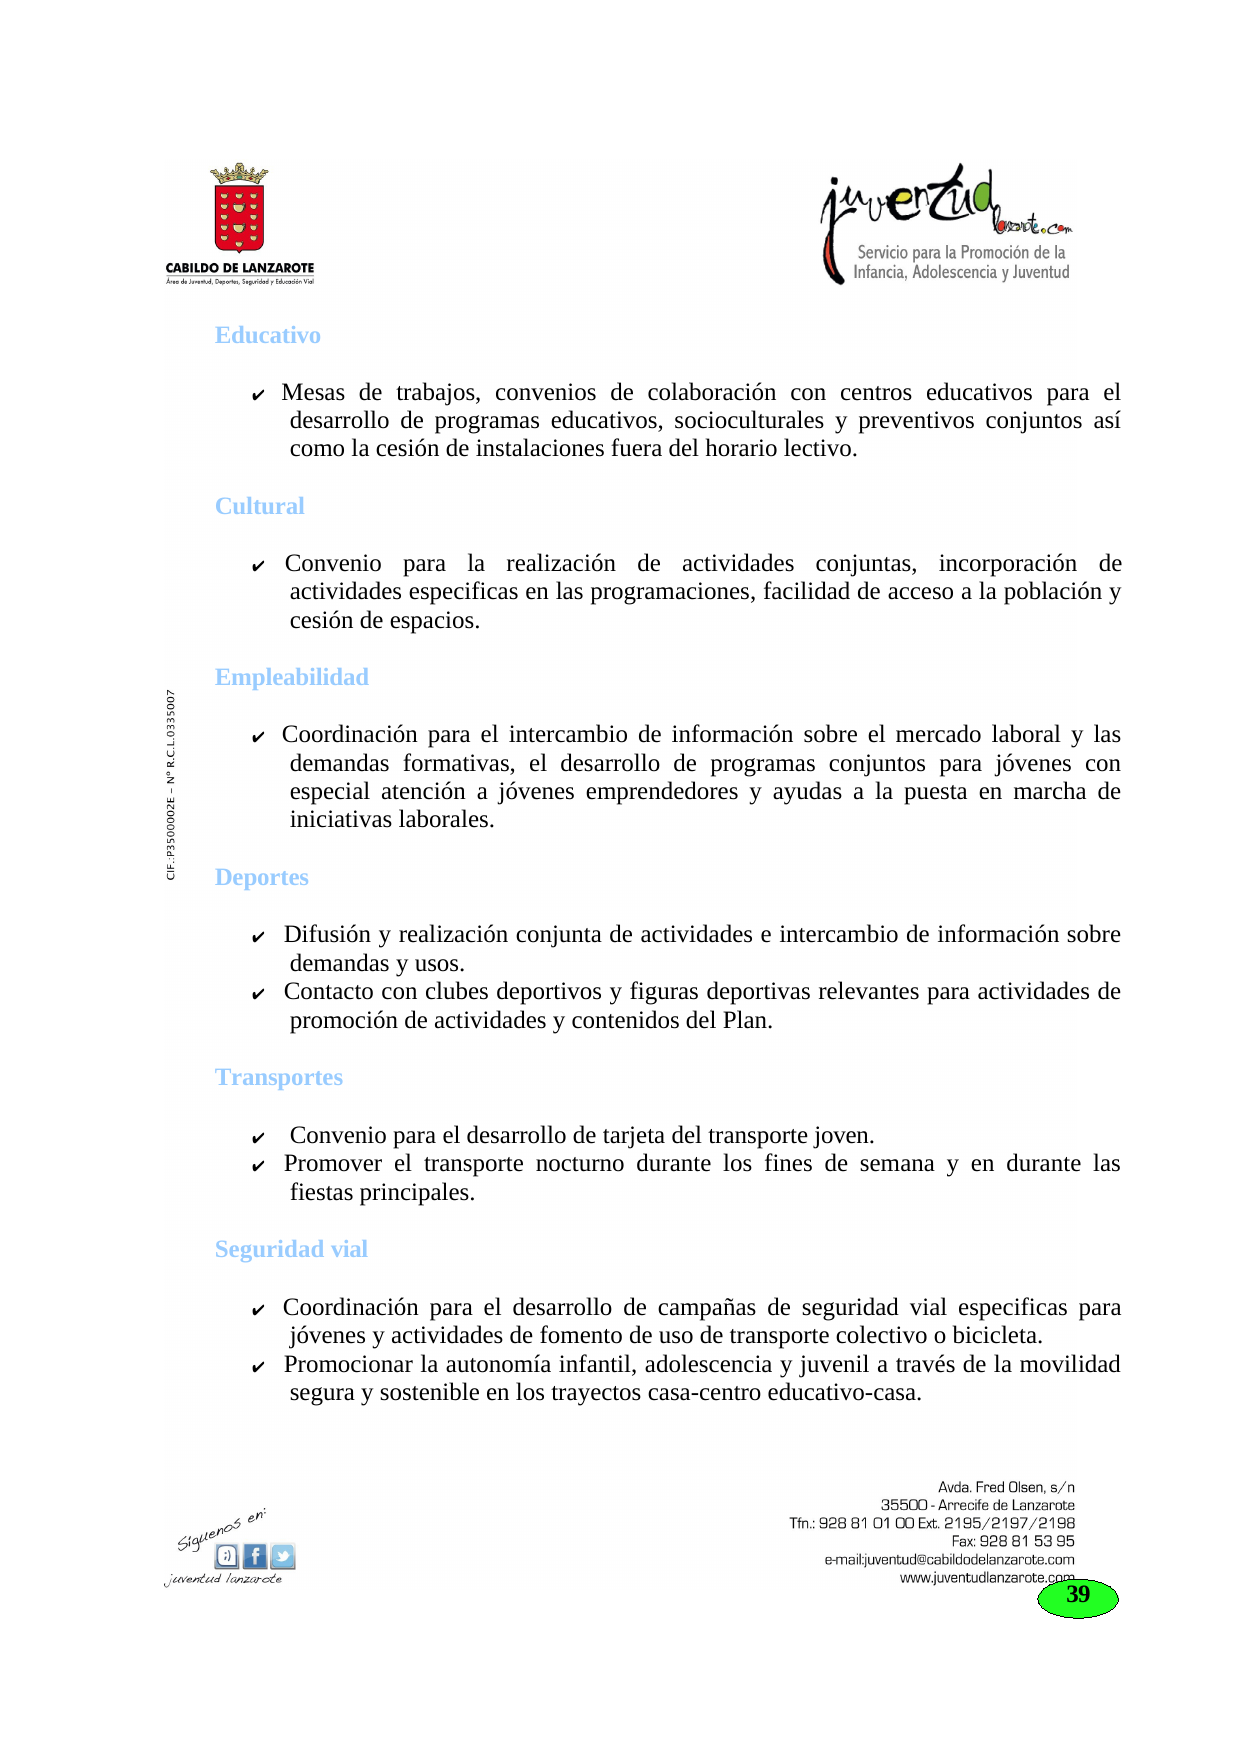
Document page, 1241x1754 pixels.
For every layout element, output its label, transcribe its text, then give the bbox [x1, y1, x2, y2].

picture [163, 159, 1077, 1590]
text ✔ Convenio para el desarrollo de tarjeta del transporte joven. [252, 1120, 1136, 1149]
text ✔ Promover el transporte nocturno durante los fines de semana y en durante las fiestas principales. [252, 1149, 1122, 1206]
text ✔ Promocionar la autonomía infantil, adolescencia y juvenil a través de la movilidad segura y sostenible en los trayectos casa-centro educativo-casa. [252, 1349, 1122, 1406]
text ✔ Coordinación para el intercambio de información sobre el mercado laboral y las demandas formativas, el desarrollo de programas conjuntos para jóvenes con especial atención a jóvenes emprendedores y ayudas a la puesta en marcha de iniciativas laborales. [252, 720, 1122, 833]
text ✔ Convenio para la realización de actividades conjuntas, incorporación de actividades especificas en las programaciones, facilidad de acceso a la población y cesión de espacios. [252, 549, 1123, 633]
text ✔ Mesas de trabajos, convenios de colaboración con centros educativos para el desarrollo de programas educativos, socioculturales y preventivos conjuntos así como la cesión de instalaciones fuera del horario lectivo. [252, 378, 1122, 462]
subtitle Cultural [214, 491, 1136, 520]
text ✔ Contacto con clubes deportivos y figuras deportivas relevantes para actividades de promoción de actividades y contenidos del Plan. [252, 977, 1122, 1033]
text ✔ Coordinación para el desarrollo de campañas de seguridad vial especificas para jóvenes y actividades de fomento de uso de transporte colectivo o bicicleta. [252, 1292, 1122, 1349]
subtitle Transportes [214, 1062, 1136, 1091]
subtitle Deportes [214, 862, 1136, 891]
text ✔ Difusión y realización conjunta de actividades e intercambio de información sobre demandas y usos. [252, 920, 1122, 976]
subtitle Empleabilidad [214, 662, 1136, 691]
subtitle Seguridad vial [214, 1234, 1136, 1263]
subtitle Educativo [214, 320, 1136, 349]
